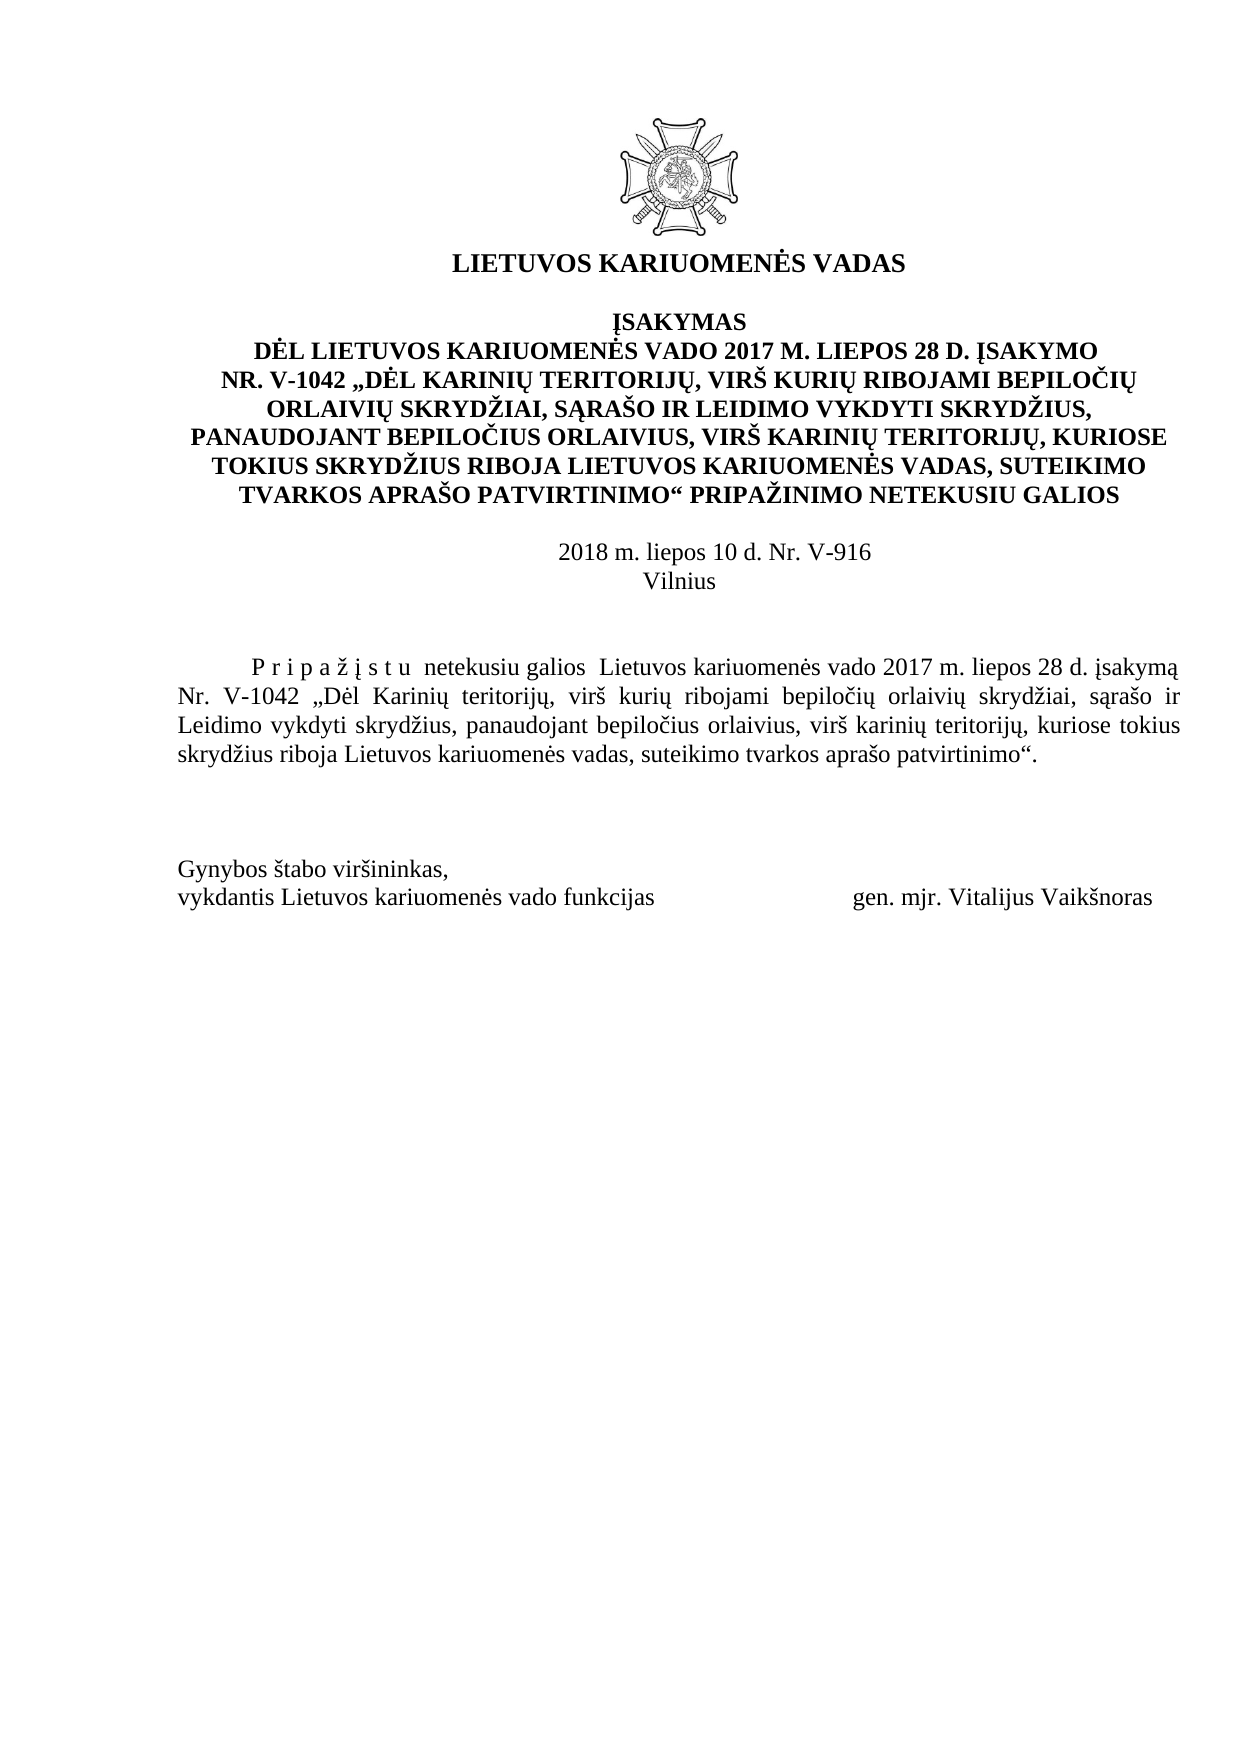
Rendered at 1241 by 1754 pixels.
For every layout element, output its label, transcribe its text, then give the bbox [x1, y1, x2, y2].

text P r i p a ž į s t u netekusiu galios Lietuvos kariuomenės vado 2017 m. liepos 28 d. įsakymą Nr. V-1042 „Dėl Karinių teritorijų, virš kurių ribojami bepiločių orlaivių skrydžiai, sąrašo ir Leidimo vykdyti skrydžius, panaudojant bepiločius orlaivius, virš karinių teritorijų, kuriose tokius skrydžius riboja Lietuvos kariuomenės vadas, suteikimo tvarkos aprašo patvirtinimo“. [177, 652, 1181, 767]
text DĖL LIETUVOS KARIUOMENĖS VADO 2017 M. LIEPOS 28 D. ĮSAKYMO NR. V-1042 „DĖL KARINIŲ TERITORIJŲ, VIRŠ KURIŲ RIBOJAMI BEPILOČIŲ ORLAIVIŲ SKRYDŽIAI, SĄRAŠO IR LEIDIMO VYKDYTI SKRYDŽIUS, PANAUDOJANT BEPILOČIUS ORLAIVIUS, VIRŠ KARINIŲ TERITORIJŲ, KURIOSE TOKIUS SKRYDŽIUS RIBOJA LIETUVOS KARIUOMENĖS VADAS, SUTEIKIMO TVARKOS APRAŠO PATVIRTINIMO“ PRIPAŽINIMO NETEKUSIU GALIOS [177, 336, 1181, 509]
text Gynybos štabo viršininkas, [177, 854, 1181, 882]
text įsakymas [177, 307, 1181, 336]
text lietuvos kariuomenės vadas [177, 248, 1181, 307]
text Vilnius [177, 566, 1181, 595]
text vykdantis Lietuvos kariuomenės vado funkcijas gen. mjr. Vitalijus Vaikšnoras [177, 882, 1181, 911]
text 2018 m. liepos 10 d. Nr. V-916 [177, 537, 1181, 566]
